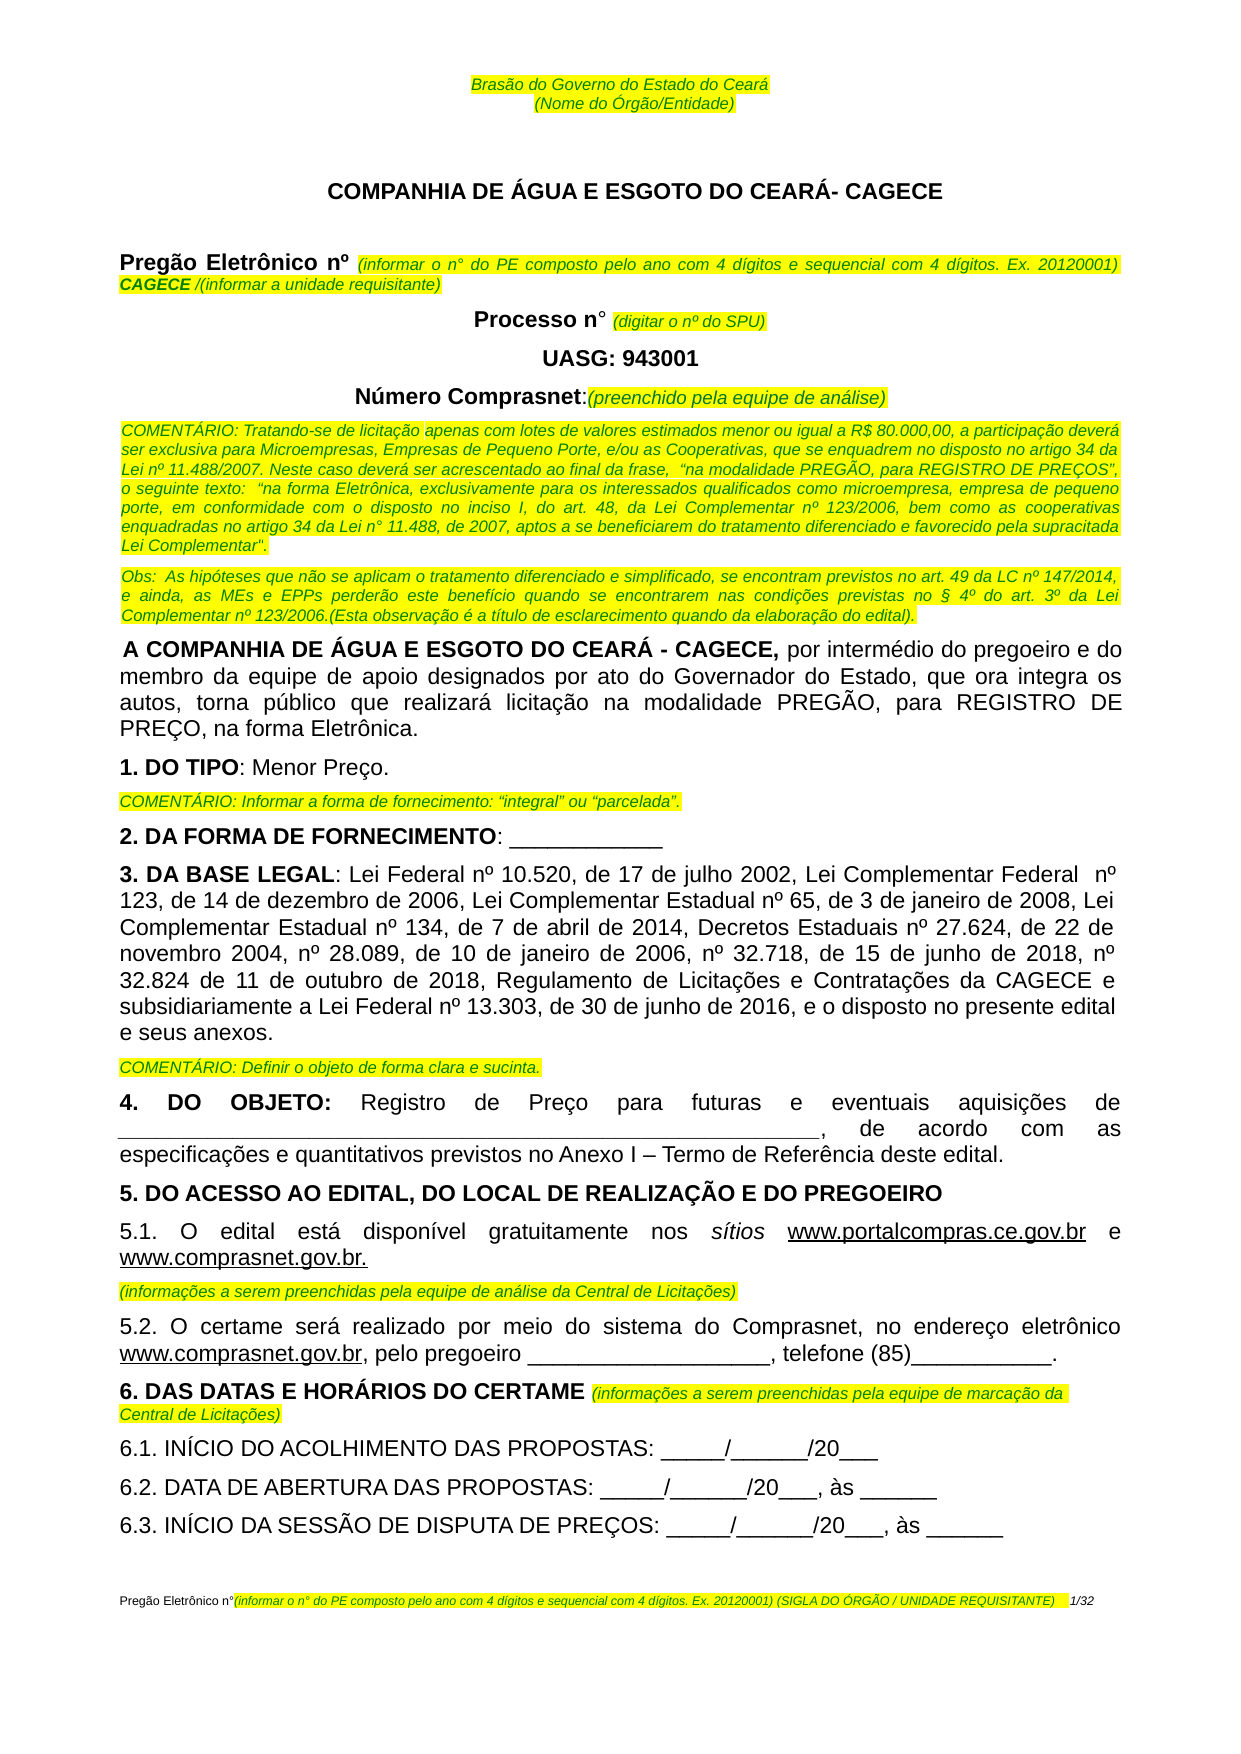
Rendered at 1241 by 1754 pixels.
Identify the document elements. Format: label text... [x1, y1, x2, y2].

text 6. DAS DATAS E HORÁRIOS DO CERTAME (informações a serem preenchidas pela equipe de marcação da Central de Licitações) [119, 1378, 1121, 1423]
text 3. DA BASE LEGAL: Lei Federal nº 10.520, de 17 de julho 2002, Lei Complementar Federal nº 123, de 14 de dezembro de 2006, Lei Complementar Estadual nº 65, de 3 de janeiro de 2008, Lei Complementar Estadual nº 134, de 7 de abril de 2014, Decretos Estaduais nº 27.624, de 22 de novembro 2004, nº 28.089, de 10 de janeiro de 2006, nº 32.718, de 15 de junho de 2018, nº 32.824 de 11 de outubro de 2018, Regulamento de Licitações e Contratações da CAGECE e subsidiariamente a Lei Federal nº 13.303, de 30 de junho de 2016, e o disposto no presente edital e seus anexos. [119, 861, 1116, 1046]
text 6.2. DATA DE ABERTURA DAS PROPOSTAS: _____/______/20___, às ______ [119, 1473, 1121, 1500]
text 5.1. O edital está disponível gratuitamente nos sítios www.portalcompras.ce.gov.br e www.comprasnet.gov.br. [119, 1218, 1121, 1270]
text 5. DO ACESSO AO EDITAL, DO LOCAL DE REALIZAÇÃO E DO PREGOEIRO [119, 1179, 1121, 1206]
text COMENTÁRIO: Definir o objeto de forma clara e sucinta. [119, 1057, 1121, 1077]
text 2. DA FORMA DE FORNECIMENTO: ____________ [119, 823, 1121, 849]
text 6.1. INÍCIO DO ACOLHIMENTO DAS PROPOSTAS: _____/______/20___ [119, 1435, 1121, 1462]
text 1. DO TIPO: Menor Preço. [119, 754, 1121, 780]
text A Companhia de Água e Esgoto do Ceará - CAGECE, por intermédio do pregoeiro e do membro da equipe de apoio designados por ato do Governador do Estado, que ora integra os autos, torna público que realizará licitação na modalidade PREGÃO, para REGISTRO DE PREÇO, na forma Eletrônica. [119, 636, 1123, 742]
text (informações a serem preenchidas pela equipe de análise da Central de Licitações) [119, 1282, 1121, 1301]
text COMENTÁRIO: Tratando-se de licitação apenas com lotes de valores estimados menor ou igual a R$ 80.000,00, a participação deverá ser exclusiva para Microempresas, Empresas de Pequeno Porte, e/ou as Cooperativas, que se enquadrem no disposto no artigo 34 da Lei nº 11.488/2007. Neste caso deverá ser acrescentado ao final da frase, “na modalidade PREGÃO, para REGISTRO DE PREÇOS”, o seguinte texto: “na forma Eletrônica, exclusivamente para os interessados qualificados como microempresa, empresa de pequeno porte, em conformidade com o disposto no inciso I, do art. 48, da Lei Complementar nº 123/2006, bem como as cooperativas enquadradas no artigo 34 da Lei n° 11.488, de 2007, aptos a se beneficiarem do tratamento diferenciado e favorecido pela supracitada Lei Complementar". [121, 421, 1121, 555]
text Processo n° (digitar o nº do SPU) [119, 306, 1121, 333]
text 4. DO OBJETO: Registro de Preço para futuras e eventuais aquisições de _______________________________________________________, de acordo com as especificações e quantitativos previstos no Anexo I – Termo de Referência deste edital. [119, 1088, 1121, 1168]
text 5.2. O certame será realizado por meio do sistema do Comprasnet, no endereço eletrônico www.comprasnet.gov.br, pelo pregoeiro ___________________, telefone (85)___________. [119, 1313, 1121, 1366]
text Número Comprasnet:(preenchido pela equipe de análise) [121, 383, 1121, 409]
text Obs: As hipóteses que não se aplicam o tratamento diferenciado e simplificado, se encontram previstos no art. 49 da LC nº 147/2014, e ainda, as MEs e EPPs perderão este benefício quando se encontrarem nas condições previstas no § 4º do art. 3º da Lei Complementar nº 123/2006.(Esta observação é a título de esclarecimento quando da elaboração do edital). [121, 567, 1121, 624]
text UASG: 943001 [119, 344, 1121, 371]
text COMENTÁRIO: Informar a forma de fornecimento: “integral” ou “parcelada”. [119, 792, 1121, 811]
text Pregão Eletrônico nº (informar o n° do PE composto pelo ano com 4 dígitos e sequencial com 4 dígitos. Ex. 20120001) CAGECE /(informar a unidade requisitante) [119, 249, 1121, 294]
text 6.3. INÍCIO DA SESSÃO DE DISPUTA DE PREÇOS: _____/______/20___, às ______ [119, 1512, 1121, 1538]
